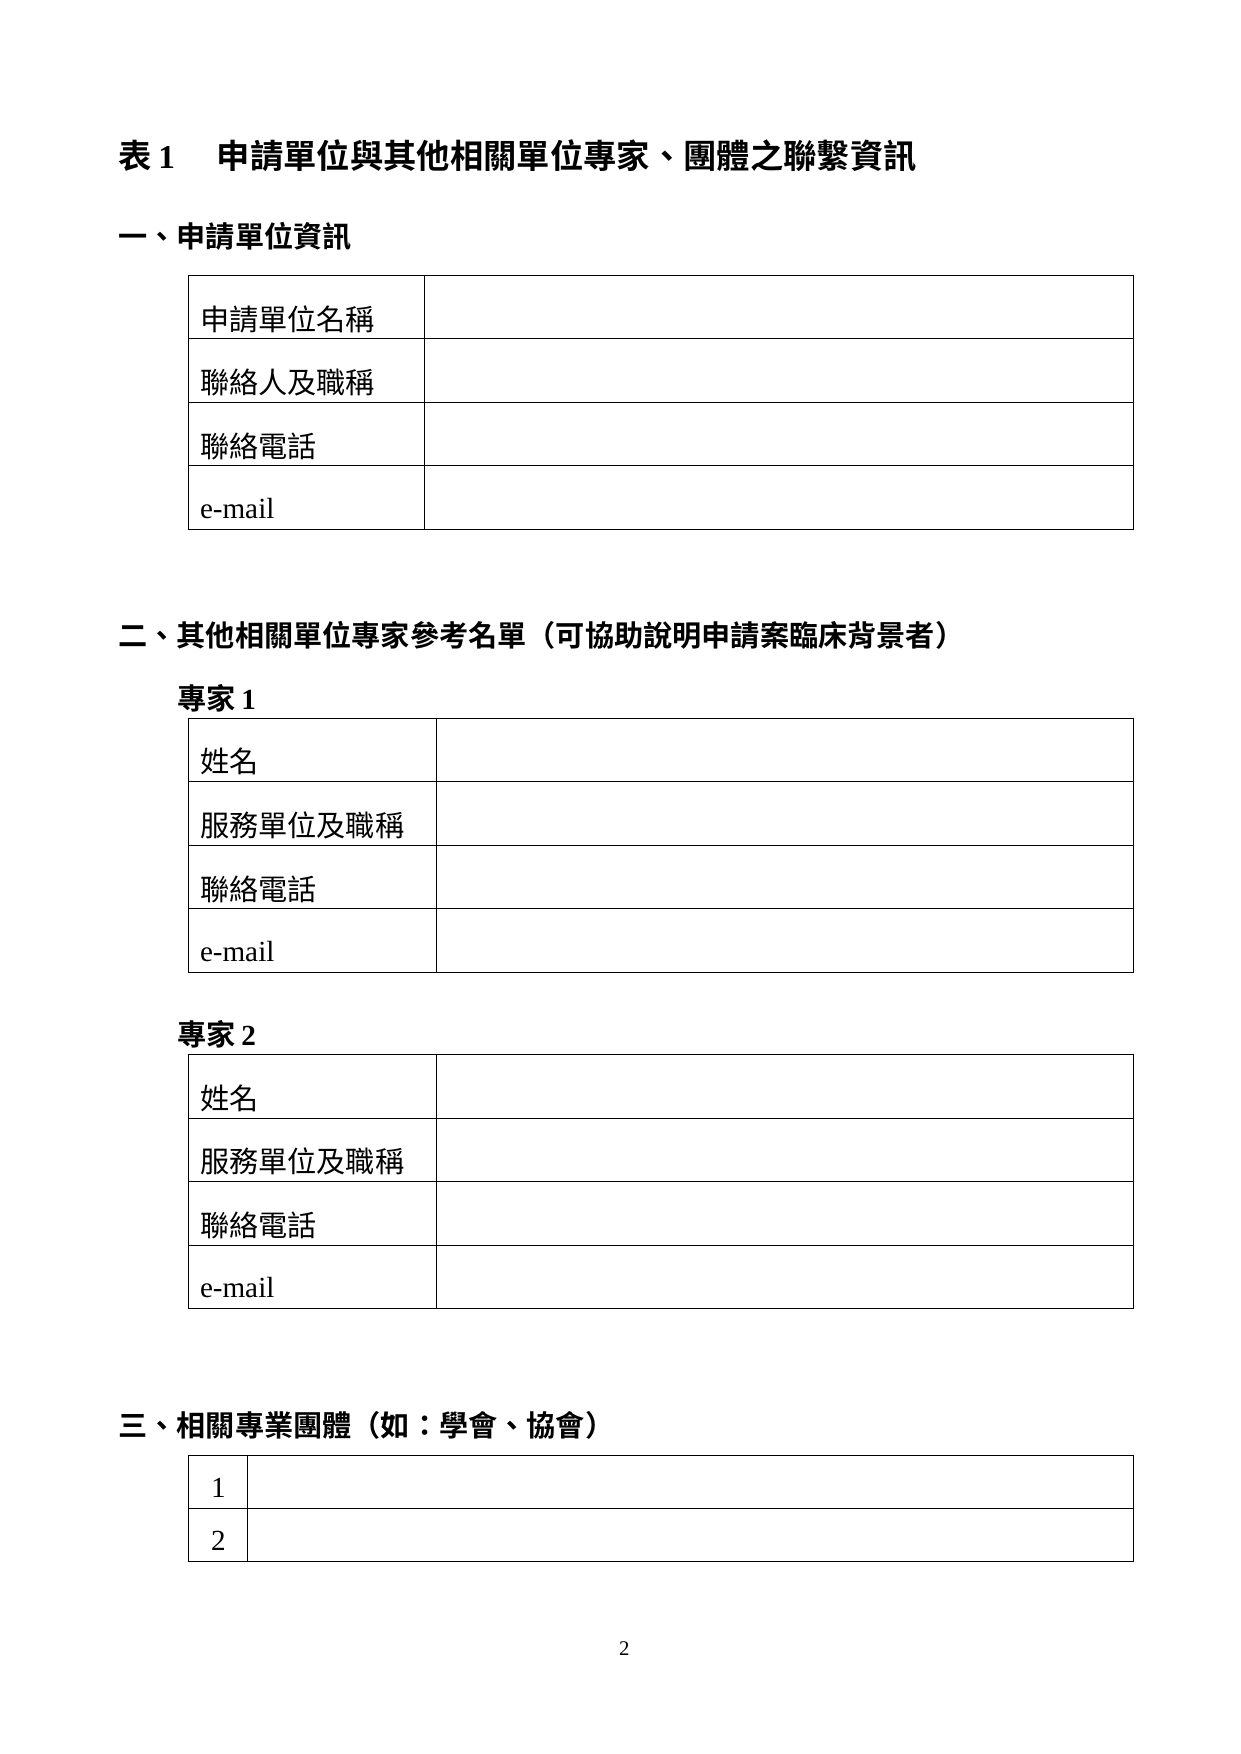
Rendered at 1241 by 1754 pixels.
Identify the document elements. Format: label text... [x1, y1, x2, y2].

table_header [437, 1055, 1133, 1117]
text 表1 申請單位與其他相關單位專家、團體之聯繫資訊 [118, 112, 1122, 175]
table_header 姓名 [189, 1055, 436, 1117]
table_cell 服務單位及職稱 [189, 782, 436, 844]
table_cell [437, 909, 1133, 972]
table_cell e-mail [189, 466, 424, 529]
table_cell e-mail [189, 1246, 436, 1308]
table_cell e-mail [189, 909, 436, 972]
table_header [248, 1456, 1133, 1508]
table_cell [437, 1119, 1133, 1181]
table_cell [437, 1246, 1133, 1308]
table_cell [248, 1509, 1133, 1561]
table_cell 2 [189, 1509, 247, 1561]
table_cell [437, 846, 1133, 908]
text 專家1 [177, 655, 1122, 717]
table_header [425, 276, 1133, 338]
table_cell [425, 403, 1133, 465]
table_header 姓名 [189, 719, 436, 781]
table_cell [425, 466, 1133, 529]
text 三、相關專業團體（如：學會、協會） [118, 1382, 1172, 1444]
table_cell 服務單位及職稱 [189, 1119, 436, 1181]
table_cell 聯絡電話 [189, 846, 436, 908]
text 專家2 [177, 991, 1122, 1054]
table_cell 聯絡電話 [189, 403, 424, 465]
table_header [437, 719, 1133, 781]
table_cell [425, 339, 1133, 402]
table_cell 聯絡人及職稱 [189, 339, 424, 402]
table_cell 聯絡電話 [189, 1182, 436, 1244]
text 二、其他相關單位專家參考名單（可協助說明申請案臨床背景者） [118, 592, 1172, 655]
table_header 申請單位名稱 [189, 276, 424, 338]
text 一、申請單位資訊 [118, 193, 1172, 256]
table_header 1 [189, 1456, 247, 1508]
table_cell [437, 782, 1133, 844]
table_cell [437, 1182, 1133, 1244]
